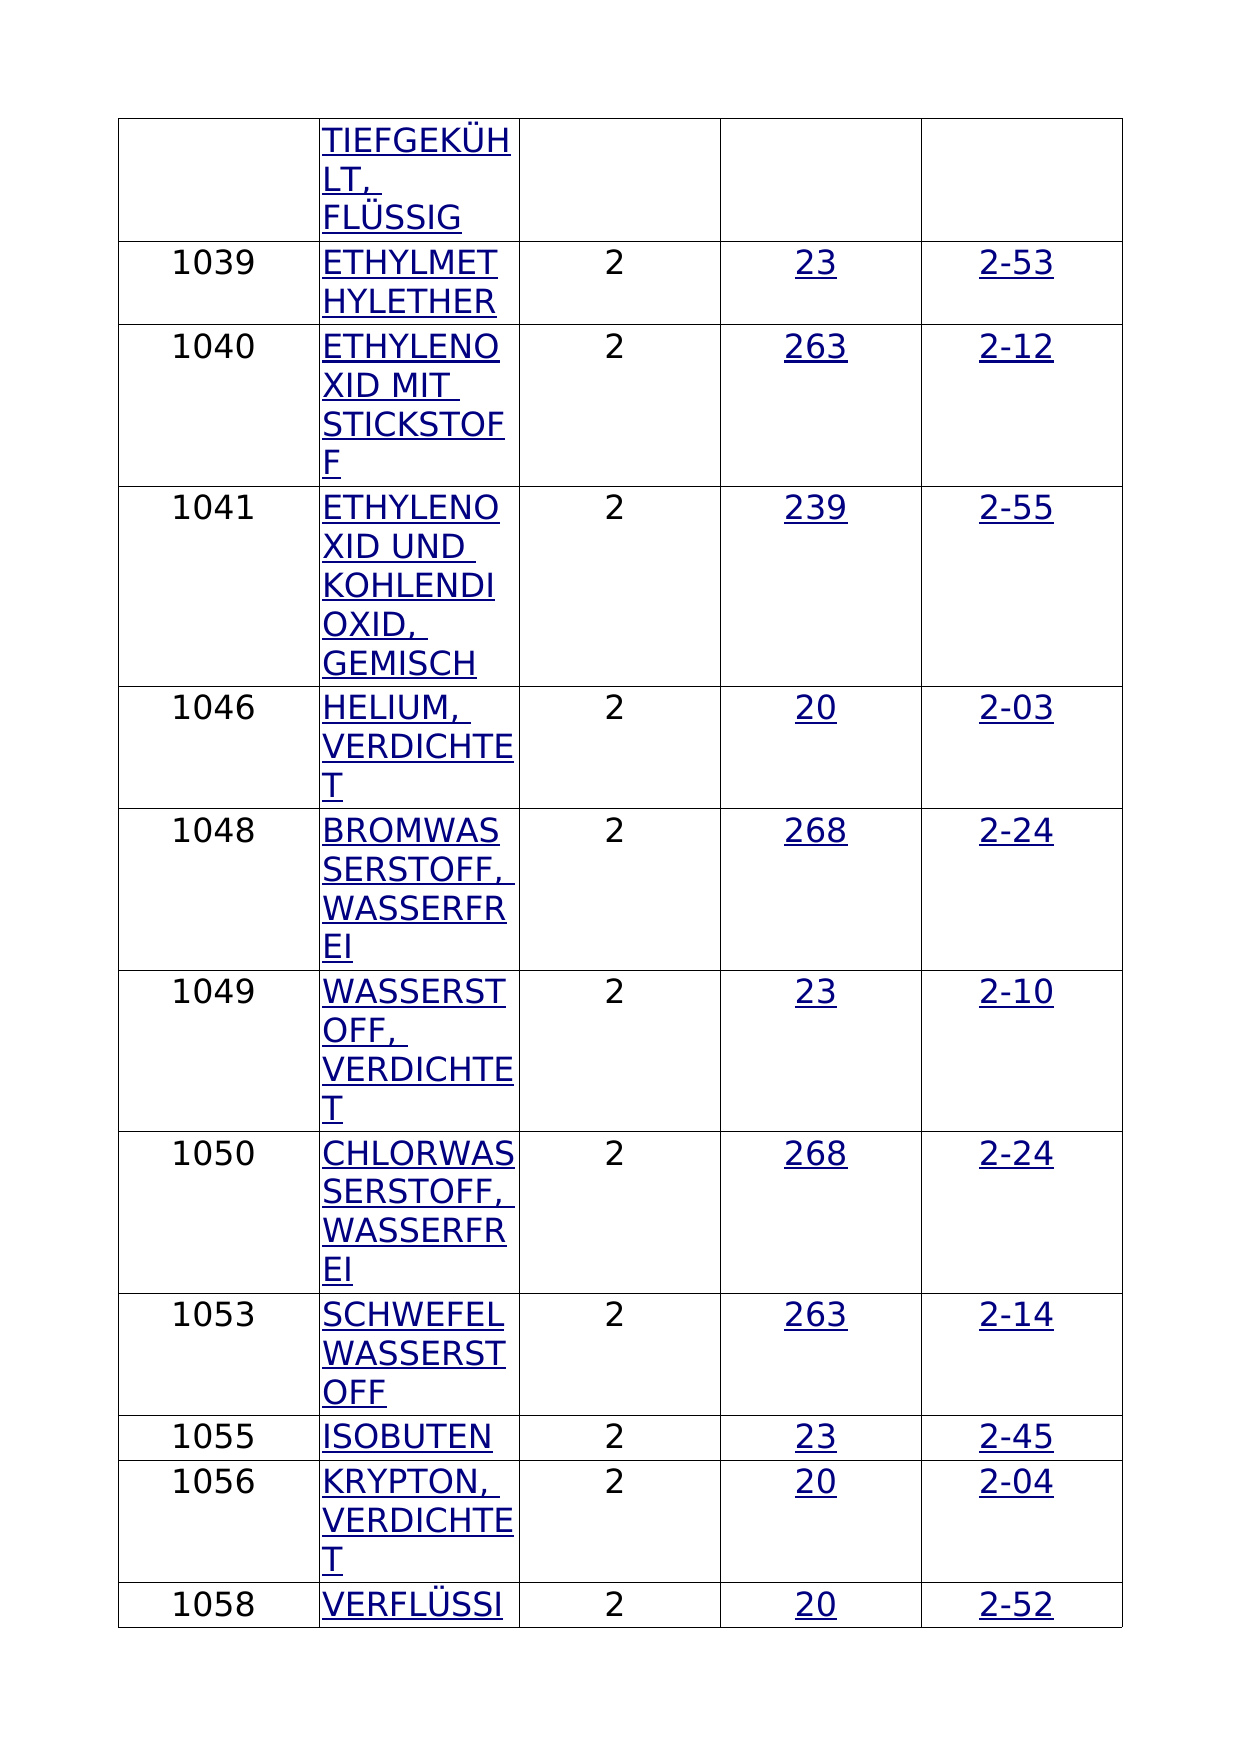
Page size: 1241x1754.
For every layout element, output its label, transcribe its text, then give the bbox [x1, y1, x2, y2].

table_cell 2-52 [922, 1583, 1122, 1627]
table_cell CHLORWASSERSTOFF, WASSERFREI [320, 1132, 519, 1292]
table_cell 20 [721, 1461, 921, 1582]
table_cell 2-45 [922, 1416, 1122, 1460]
table_cell 2-04 [922, 1461, 1122, 1582]
table_cell 23 [721, 971, 921, 1131]
table_cell 2-24 [922, 1132, 1122, 1292]
table_cell [119, 119, 319, 241]
table_cell 20 [721, 687, 921, 808]
table_cell 2-14 [922, 1294, 1122, 1415]
table_cell 23 [721, 1416, 921, 1460]
table_cell 2-53 [922, 242, 1122, 324]
table_cell ETHYLENOXID UND KOHLENDIOXID, GEMISCH [320, 487, 519, 686]
table_cell 2 [520, 1294, 720, 1415]
table_cell BROMWASSERSTOFF, WASSERFREI [320, 809, 519, 970]
table_cell 20 [721, 1583, 921, 1627]
table_cell 2 [520, 1132, 720, 1292]
table_cell 1053 [119, 1294, 319, 1415]
table_cell SCHWEFELWASSERSTOFF [320, 1294, 519, 1415]
table_cell 1058 [119, 1583, 319, 1627]
table_cell ISOBUTEN [320, 1416, 519, 1460]
table_cell 2 [520, 1583, 720, 1627]
table_cell WASSERSTOFF, VERDICHTET [320, 971, 519, 1131]
table_cell 1050 [119, 1132, 319, 1292]
table_cell 2-10 [922, 971, 1122, 1131]
table_cell 268 [721, 1132, 921, 1292]
table_cell 1048 [119, 809, 319, 970]
table_cell 1055 [119, 1416, 319, 1460]
table_cell 263 [721, 325, 921, 486]
table_cell TIEFGEKÜHLT, FLÜSSIG [320, 119, 519, 241]
table_cell 2 [520, 325, 720, 486]
table_cell HELIUM, VERDICHTET [320, 687, 519, 808]
table_cell 2 [520, 687, 720, 808]
table_cell 2 [520, 1416, 720, 1460]
table_cell 1041 [119, 487, 319, 686]
table_cell 1046 [119, 687, 319, 808]
table_cell 2-12 [922, 325, 1122, 486]
table_cell ETHYLMETHYLETHER [320, 242, 519, 324]
table_cell 263 [721, 1294, 921, 1415]
table_cell 1039 [119, 242, 319, 324]
table_cell ETHYLENOXID MIT STICKSTOFF [320, 325, 519, 486]
table_cell 239 [721, 487, 921, 686]
table_cell [520, 119, 720, 241]
table_cell 2 [520, 971, 720, 1131]
table_cell [721, 119, 921, 241]
table_cell [922, 119, 1122, 241]
table_cell 2-24 [922, 809, 1122, 970]
table_cell 1040 [119, 325, 319, 486]
table_cell 2 [520, 809, 720, 970]
table_cell 2 [520, 487, 720, 686]
table_cell 2 [520, 242, 720, 324]
table_cell VERFLÜSSI [320, 1583, 519, 1627]
table_cell 2 [520, 1461, 720, 1582]
table_cell 23 [721, 242, 921, 324]
table_cell 1056 [119, 1461, 319, 1582]
table_cell 2-03 [922, 687, 1122, 808]
table_cell 268 [721, 809, 921, 970]
table_cell 2-55 [922, 487, 1122, 686]
table_cell KRYPTON, VERDICHTET [320, 1461, 519, 1582]
table_cell 1049 [119, 971, 319, 1131]
